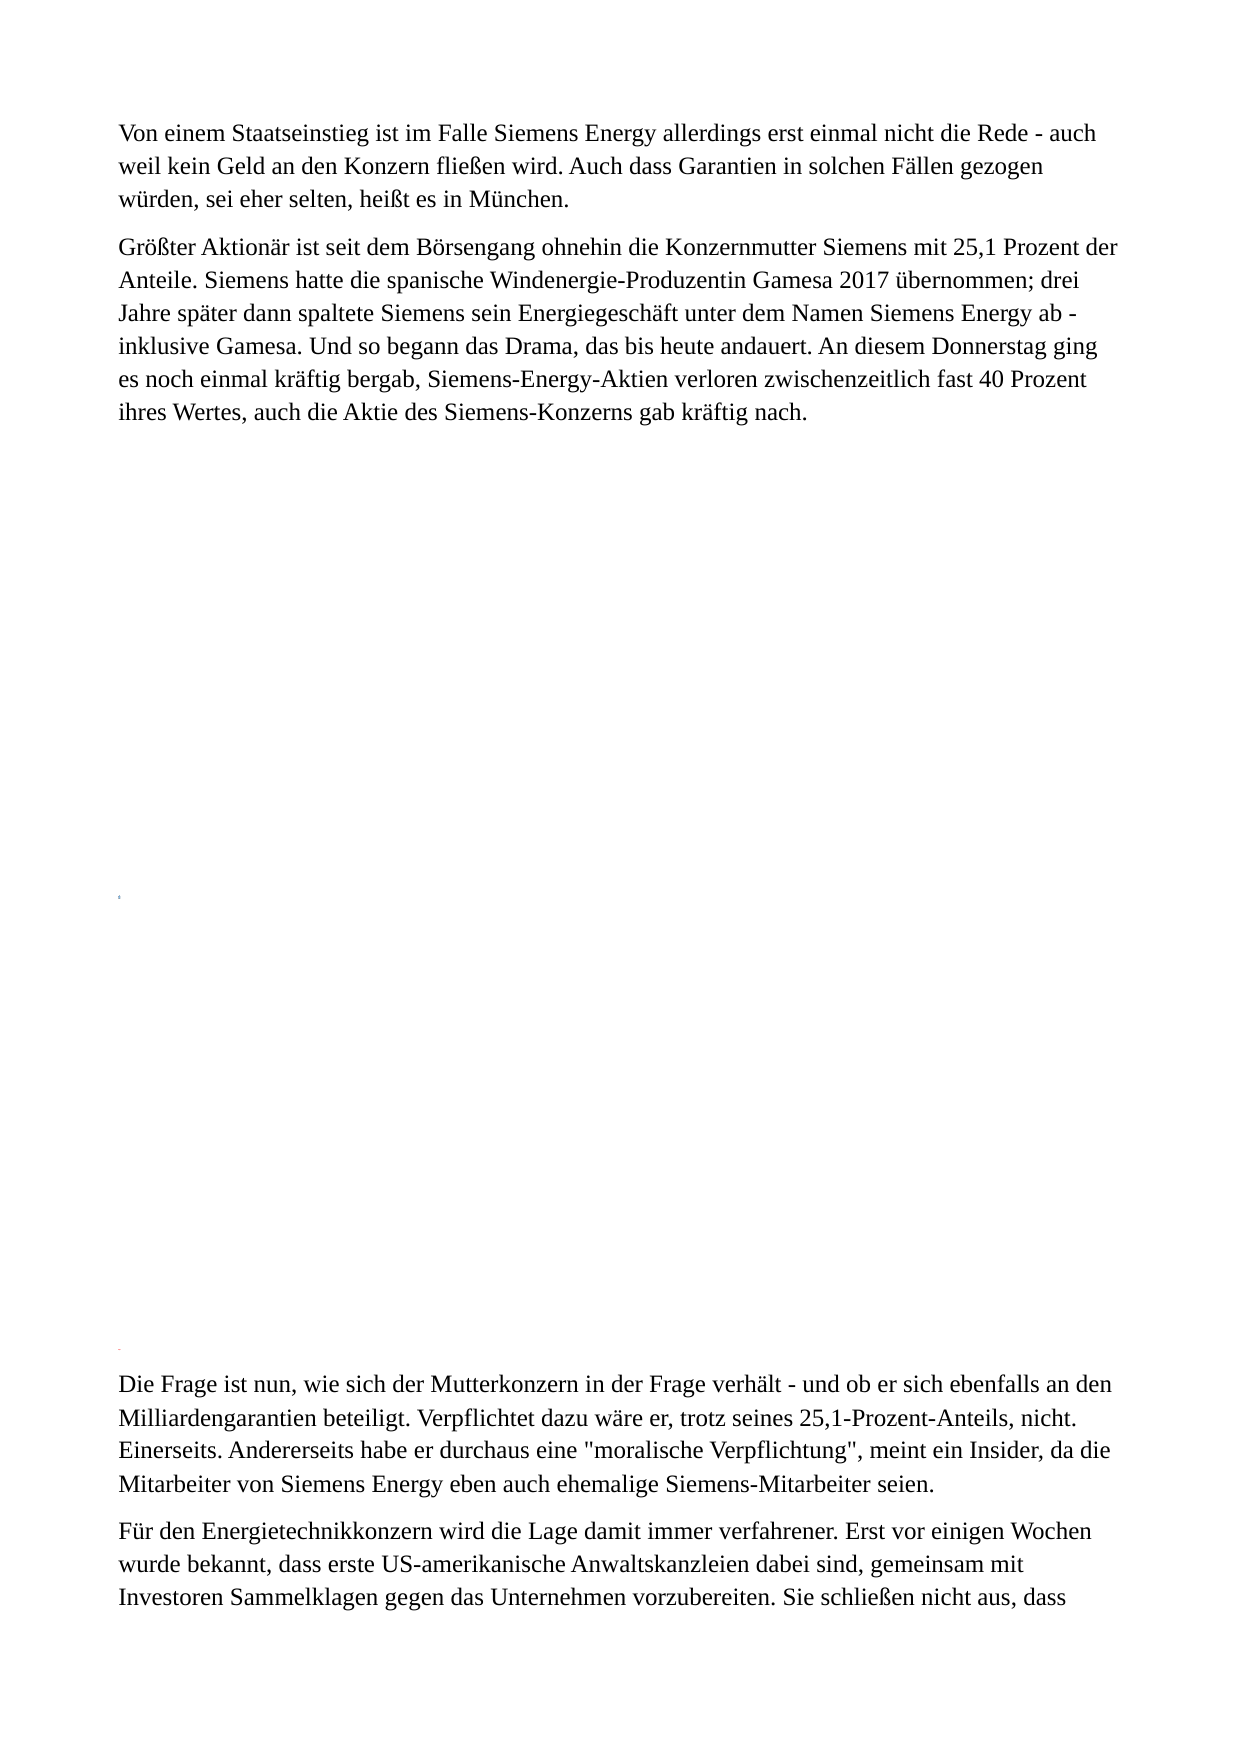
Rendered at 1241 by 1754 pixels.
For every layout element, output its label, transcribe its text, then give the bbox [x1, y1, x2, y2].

text Von einem Staatseinstieg ist im Falle Siemens Energy allerdings erst einmal nicht die Rede - auch weil kein Geld an den Konzern fließen wird. Auch dass Garantien in solchen Fällen gezogen würden, sei eher selten, heißt es in München. [118, 118, 1122, 213]
text Für den Energietechnikkonzern wird die Lage damit immer verfahrener. Erst vor einigen Wochen wurde bekannt, dass erste US-amerikanische Anwaltskanzleien dabei sind, gemeinsam mit Investoren Sammelklagen gegen das Unternehmen vorzubereiten. Sie schließen nicht aus, dass [118, 1516, 1122, 1611]
text Größter Aktionär ist seit dem Börsengang ohnehin die Konzernmutter Siemens mit 25,1 Prozent der Anteile. Siemens hatte die spanische Windenergie-Produzentin Gamesa 2017 übernommen; drei Jahre später dann spaltete Siemens sein Energiegeschäft unter dem Namen Siemens Energy ab - inklusive Gamesa. Und so begann das Drama, das bis heute andauert. An diesem Donnerstag ging es noch einmal kräftig bergab, Siemens-Energy-Aktien verloren zwischenzeitlich fast 40 Prozent ihres Wertes, auch die Aktie des Siemens-Konzerns gab kräftig nach. [118, 232, 1122, 426]
text Die Frage ist nun, wie sich der Mutterkonzern in der Frage verhält - und ob er sich ebenfalls an den Milliardengarantien beteiligt. Verpflichtet dazu wäre er, trotz seines 25,1-Prozent-Anteils, nicht. Einerseits. Andererseits habe er durchaus eine "moralische Verpflichtung", meint ein Insider, da die Mitarbeiter von Siemens Energy eben auch ehemalige Siemens-Mitarbeiter seien. [118, 1369, 1122, 1497]
